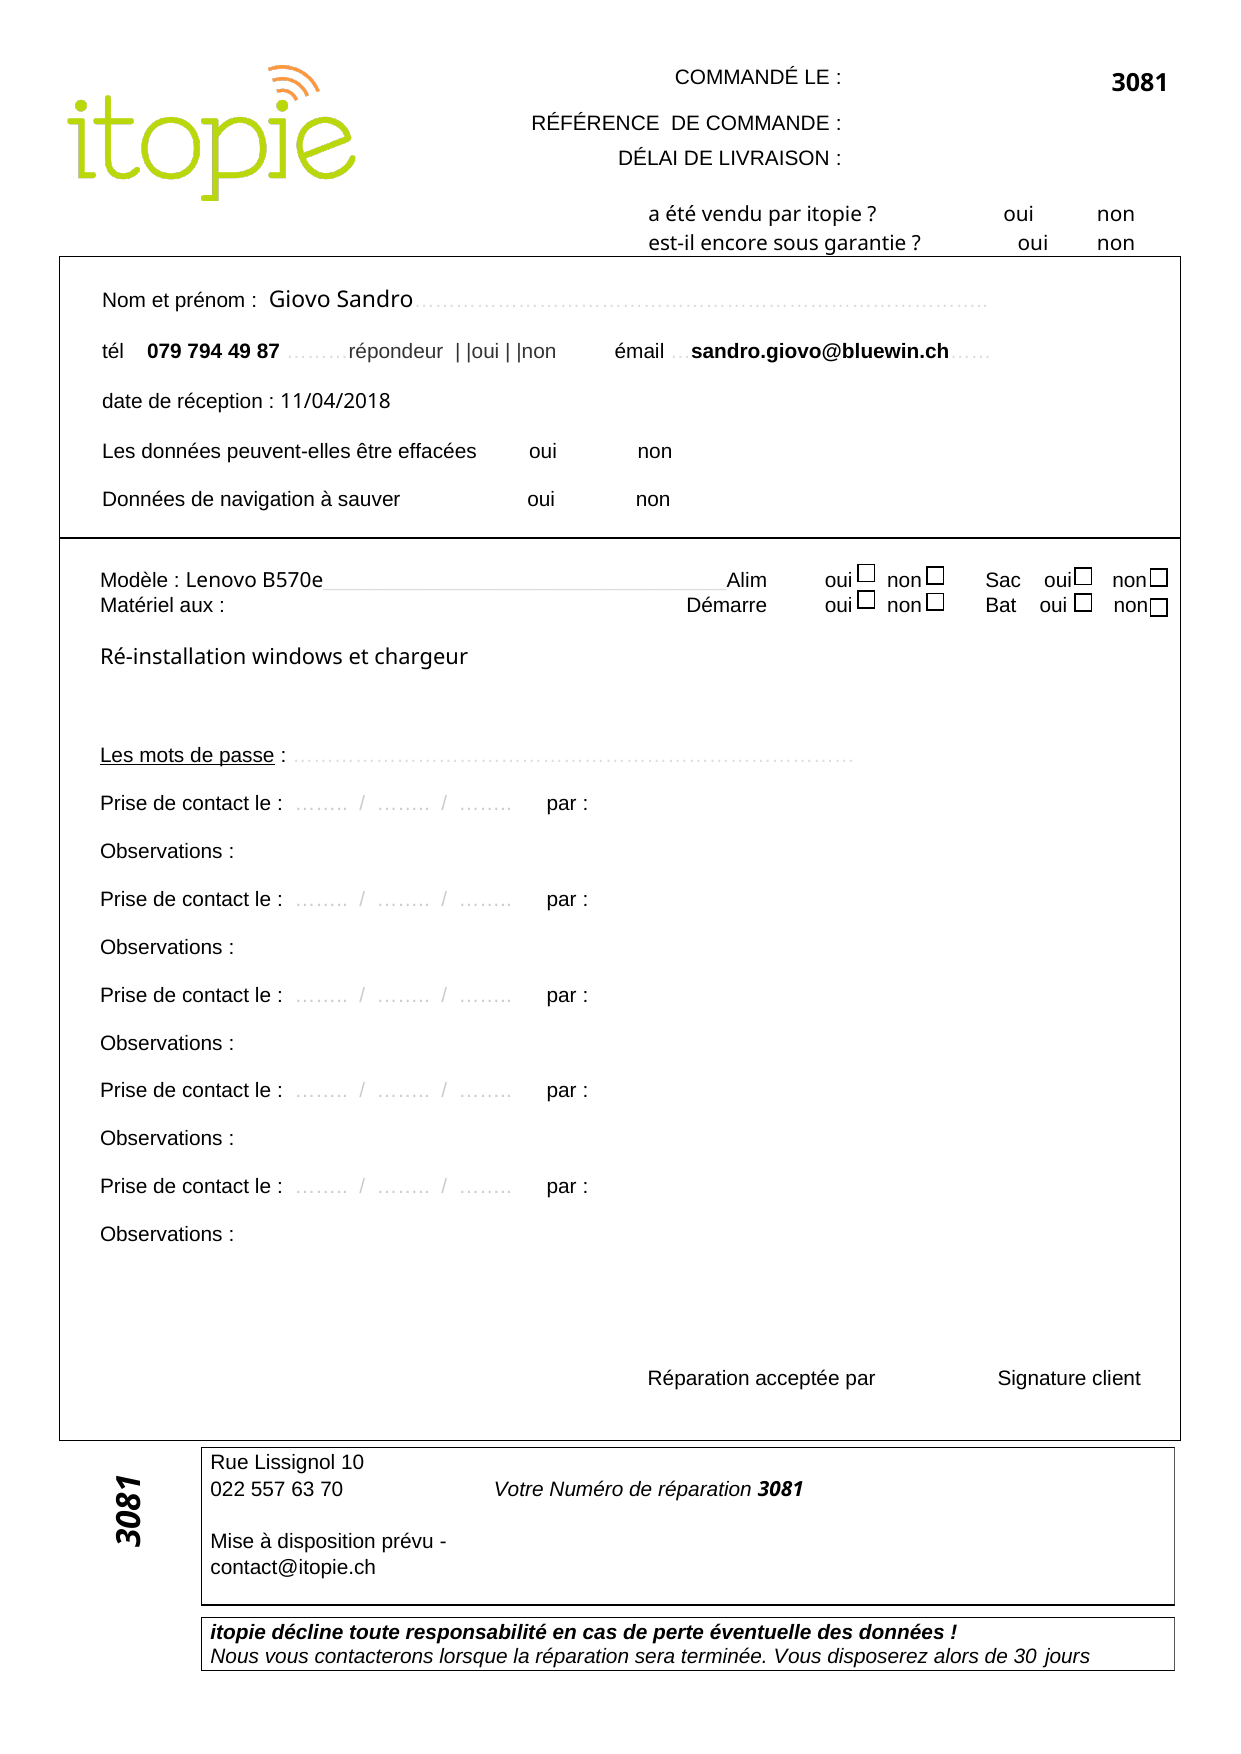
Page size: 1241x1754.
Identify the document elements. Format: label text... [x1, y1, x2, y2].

text Matériel aux : Démarre oui non Bat oui non [60, 590, 1180, 617]
table_cell DÉLAI DE LIVRAISON : [490, 140, 847, 175]
text Les mots de passe : ……………………………………………………………………… [60, 740, 1180, 767]
text Modèle : Lenovo B570e Alim oui non Sac oui non [60, 562, 856, 590]
table_cell itopie décline toute responsabilité en cas de perte éventuelle des données ! Nous vous contacterons lorsque la réparation sera terminée. Vous disposerez alors de 30 jours [195, 1611, 1180, 1677]
picture [67, 65, 356, 201]
text Prise de contact le : …….. / …….. / …….. par : [60, 1075, 1180, 1102]
text Observations : [60, 1219, 1180, 1246]
text Ré-installation windows et chargeur [60, 638, 1180, 671]
table_cell RÉFÉRENCE DE COMMANDE : [490, 105, 847, 140]
text Prise de contact le : …….. / …….. / …….. par : [60, 979, 1180, 1006]
text Réparation acceptée par Signature client [60, 1363, 1180, 1390]
text Modèle : Lenovo B570e Alim oui non Sac oui non [948, 562, 1180, 590]
text tél 079 794 49 87 ………répondeur | |oui | |non émail …sandro.giovo@bluewin.ch…… [60, 335, 1180, 362]
text date de réception : 11/04/2018 [60, 383, 1180, 415]
text Nom et prénom : Giovo Sandro……………………………………………………………………….. [60, 280, 1180, 314]
text Données de navigation à sauver oui non [60, 484, 1180, 511]
table_cell [847, 140, 1180, 175]
text a été vendu par itopie ? oui non [59, 199, 1181, 228]
table_header Rue Lissignol 10 022 557 63 70 Votre Numéro de réparation 3081 Mise à disposition prévu - contact@itopie.ch [195, 1441, 1180, 1611]
text Prise de contact le : …….. / …….. / …….. par : [60, 788, 1180, 815]
text Observations : [60, 1027, 1180, 1054]
table_header 3081 [847, 59, 1180, 104]
text Observations : [60, 836, 1180, 863]
text Prise de contact le : …….. / …….. / …….. par : [60, 1171, 1180, 1198]
text Observations : [60, 1123, 1180, 1150]
text Observations : [60, 931, 1180, 958]
text Modèle : Lenovo B570e Alim oui non Sac oui non [879, 562, 925, 590]
table_header COMMANDÉ LE : [490, 59, 847, 104]
table_cell [847, 105, 1180, 140]
text Les données peuvent-elles être effacées oui non [60, 436, 1180, 463]
table_header 3081 [59, 1441, 195, 1677]
text est-il encore sous garantie ? oui non [59, 228, 1181, 256]
text Prise de contact le : …….. / …….. / …….. par : [60, 883, 1180, 911]
